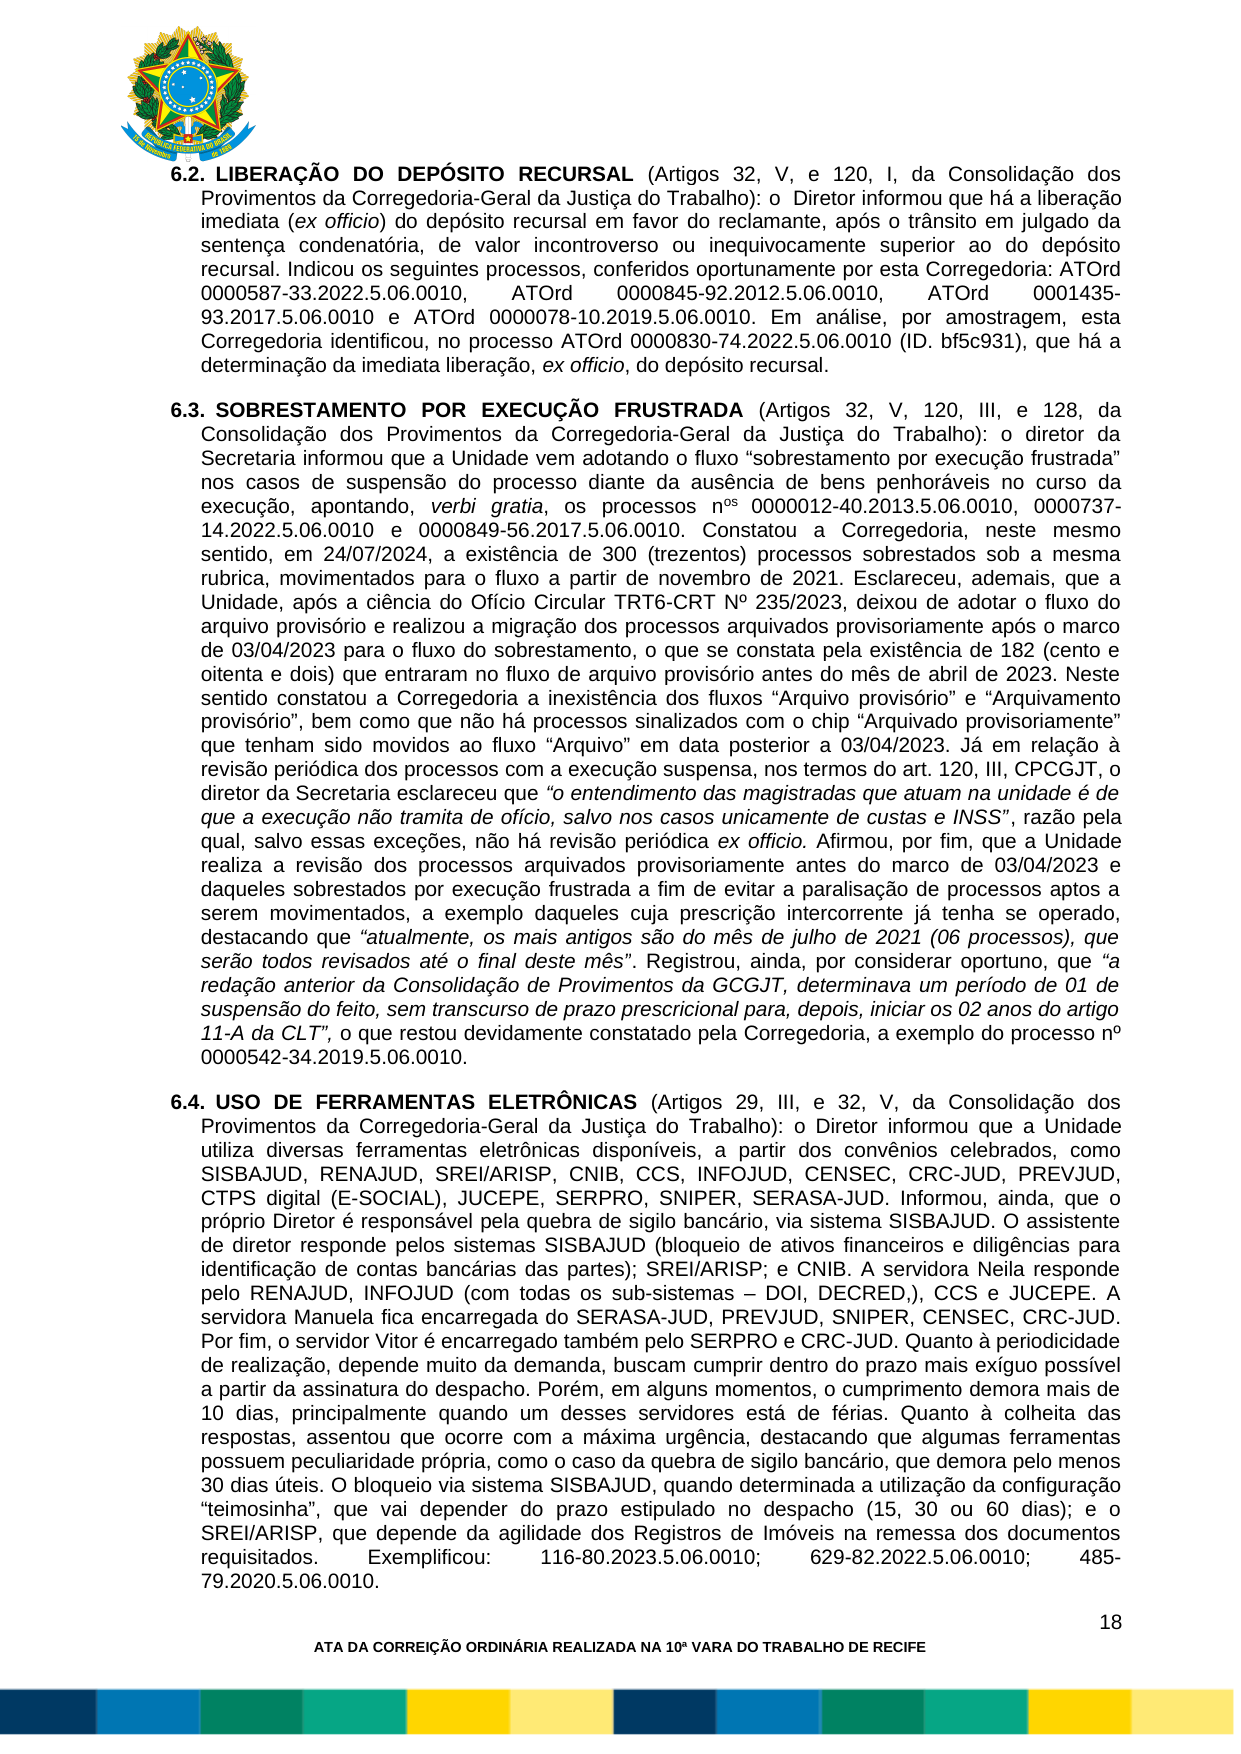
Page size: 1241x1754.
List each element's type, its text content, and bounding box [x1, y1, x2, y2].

list SOBRESTAMENTO POR EXECUÇÃO FRUSTRADA (Artigos 32, V, 120, III, e 128, da Consolidação dos Provimentos da Corregedoria-Geral da Justiça do Trabalho): o diretor da Secretaria informou que a Unidade vem adotando o fluxo “sobrestamento por execução frustrada” nos casos de suspensão do processo diante da ausência de bens penhoráveis no curso da execução, apontando, verbi gratia, os processos nos 0000012-40.2013.5.06.0010, 0000737-14.2022.5.06.0010 e 0000849-56.2017.5.06.0010. Constatou a Corregedoria, neste mesmo sentido, em 24/07/2024, a existência de 300 (trezentos) processos sobrestados sob a mesma rubrica, movimentados para o fluxo a partir de novembro de 2021. Esclareceu, ademais, que a Unidade, após a ciência do Ofício Circular TRT6-CRT Nº 235/2023, deixou de adotar o fluxo do arquivo provisório e realizou a migração dos processos arquivados provisoriamente após o marco de 03/04/2023 para o fluxo do sobrestamento, o que se constata pela existência de 182 (cento e oitenta e dois) que entraram no fluxo de arquivo provisório antes do mês de abril de 2023. Neste sentido constatou a Corregedoria a inexistência dos fluxos “Arquivo provisório” e “Arquivamento provisório”, bem como que não há processos sinalizados com o chip “Arquivado provisoriamente” que tenham sido movidos ao fluxo “Arquivo” em data posterior a 03/04/2023. Já em relação à revisão periódica dos processos com a execução suspensa, nos termos do art. 120, III, CPCGJT, o diretor da Secretaria esclareceu que “o entendimento das magistradas que atuam na unidade é de que a execução não tramita de ofício, salvo nos casos unicamente de custas e INSS”, razão pela qual, salvo essas exceções, não há revisão periódica ex officio. Afirmou, por fim, que a Unidade realiza a revisão dos processos arquivados provisoriamente antes do marco de 03/04/2023 e daqueles sobrestados por execução frustrada a fim de evitar a paralisação de processos aptos a serem movimentados, a exemplo daqueles cuja prescrição intercorrente já tenha se operado, destacando que “atualmente, os mais antigos são do mês de julho de 2021 (06 processos), que serão todos revisados até o final deste mês”. Registrou, ainda, por considerar oportuno, que “a redação anterior da Consolidação de Provimentos da GCGJT, determinava um período de 01 de suspensão do feito, sem transcurso de prazo prescricional para, depois, iniciar os 02 anos do artigo 11-A da CLT”, o que restou devidamente constatado pela Corregedoria, a exemplo do processo nº 0000542-34.2019.5.06.0010. [156, 398, 1122, 1069]
list USO DE FERRAMENTAS ELETRÔNICAS (Artigos 29, III, e 32, V, da Consolidação dos Provimentos da Corregedoria-Geral da Justiça do Trabalho): o Diretor informou que a Unidade utiliza diversas ferramentas eletrônicas disponíveis, a partir dos convênios celebrados, como SISBAJUD, RENAJUD, SREI/ARISP, CNIB, CCS, INFOJUD, CENSEC, CRC-JUD, PREVJUD, CTPS digital (E-SOCIAL), JUCEPE, SERPRO, SNIPER, SERASA-JUD. Informou, ainda, que o próprio Diretor é responsável pela quebra de sigilo bancário, via sistema SISBAJUD. O assistente de diretor responde pelos sistemas SISBAJUD (bloqueio de ativos financeiros e diligências para identificação de contas bancárias das partes); SREI/ARISP; e CNIB. A servidora Neila responde pelo RENAJUD, INFOJUD (com todas os sub-sistemas – DOI, DECRED,), CCS e JUCEPE. A servidora Manuela fica encarregada do SERASA-JUD, PREVJUD, SNIPER, CENSEC, CRC-JUD. Por fim, o servidor Vitor é encarregado também pelo SERPRO e CRC-JUD. Quanto à periodicidade de realização, depende muito da demanda, buscam cumprir dentro do prazo mais exíguo possível a partir da assinatura do despacho. Porém, em alguns momentos, o cumprimento demora mais de 10 dias, principalmente quando um desses servidores está de férias. Quanto à colheita das respostas, assentou que ocorre com a máxima urgência, destacando que algumas ferramentas possuem peculiaridade própria, como o caso da quebra de sigilo bancário, que demora pelo menos 30 dias úteis. O bloqueio via sistema SISBAJUD, quando determinada a utilização da configuração “teimosinha”, que vai depender do prazo estipulado no despacho (15, 30 ou 60 dias); e o SREI/ARISP, que depende da agilidade dos Registros de Imóveis na remessa dos documentos requisitados. Exemplificou: 116-80.2023.5.06.0010; 629-82.2022.5.06.0010; 485-79.2020.5.06.0010. [156, 1089, 1122, 1593]
list LIBERAÇÃO DO DEPÓSITO RECURSAL (Artigos 32, V, e 120, I, da Consolidação dos Provimentos da Corregedoria-Geral da Justiça do Trabalho): o Diretor informou que há a liberação imediata (ex officio) do depósito recursal em favor do reclamante, após o trânsito em julgado da sentença condenatória, de valor incontroverso ou inequivocamente superior ao do depósito recursal. Indicou os seguintes processos, conferidos oportunamente por esta Corregedoria: ATOrd 0000587-33.2022.5.06.0010, ATOrd 0000845-92.2012.5.06.0010, ATOrd 0001435-93.2017.5.06.0010 e ATOrd 0000078-10.2019.5.06.0010. Em análise, por amostragem, esta Corregedoria identificou, no processo ATOrd 0000830-74.2022.5.06.0010 (ID. bf5c931), que há a determinação da imediata liberação, ex officio, do depósito recursal. [156, 115, 1122, 377]
